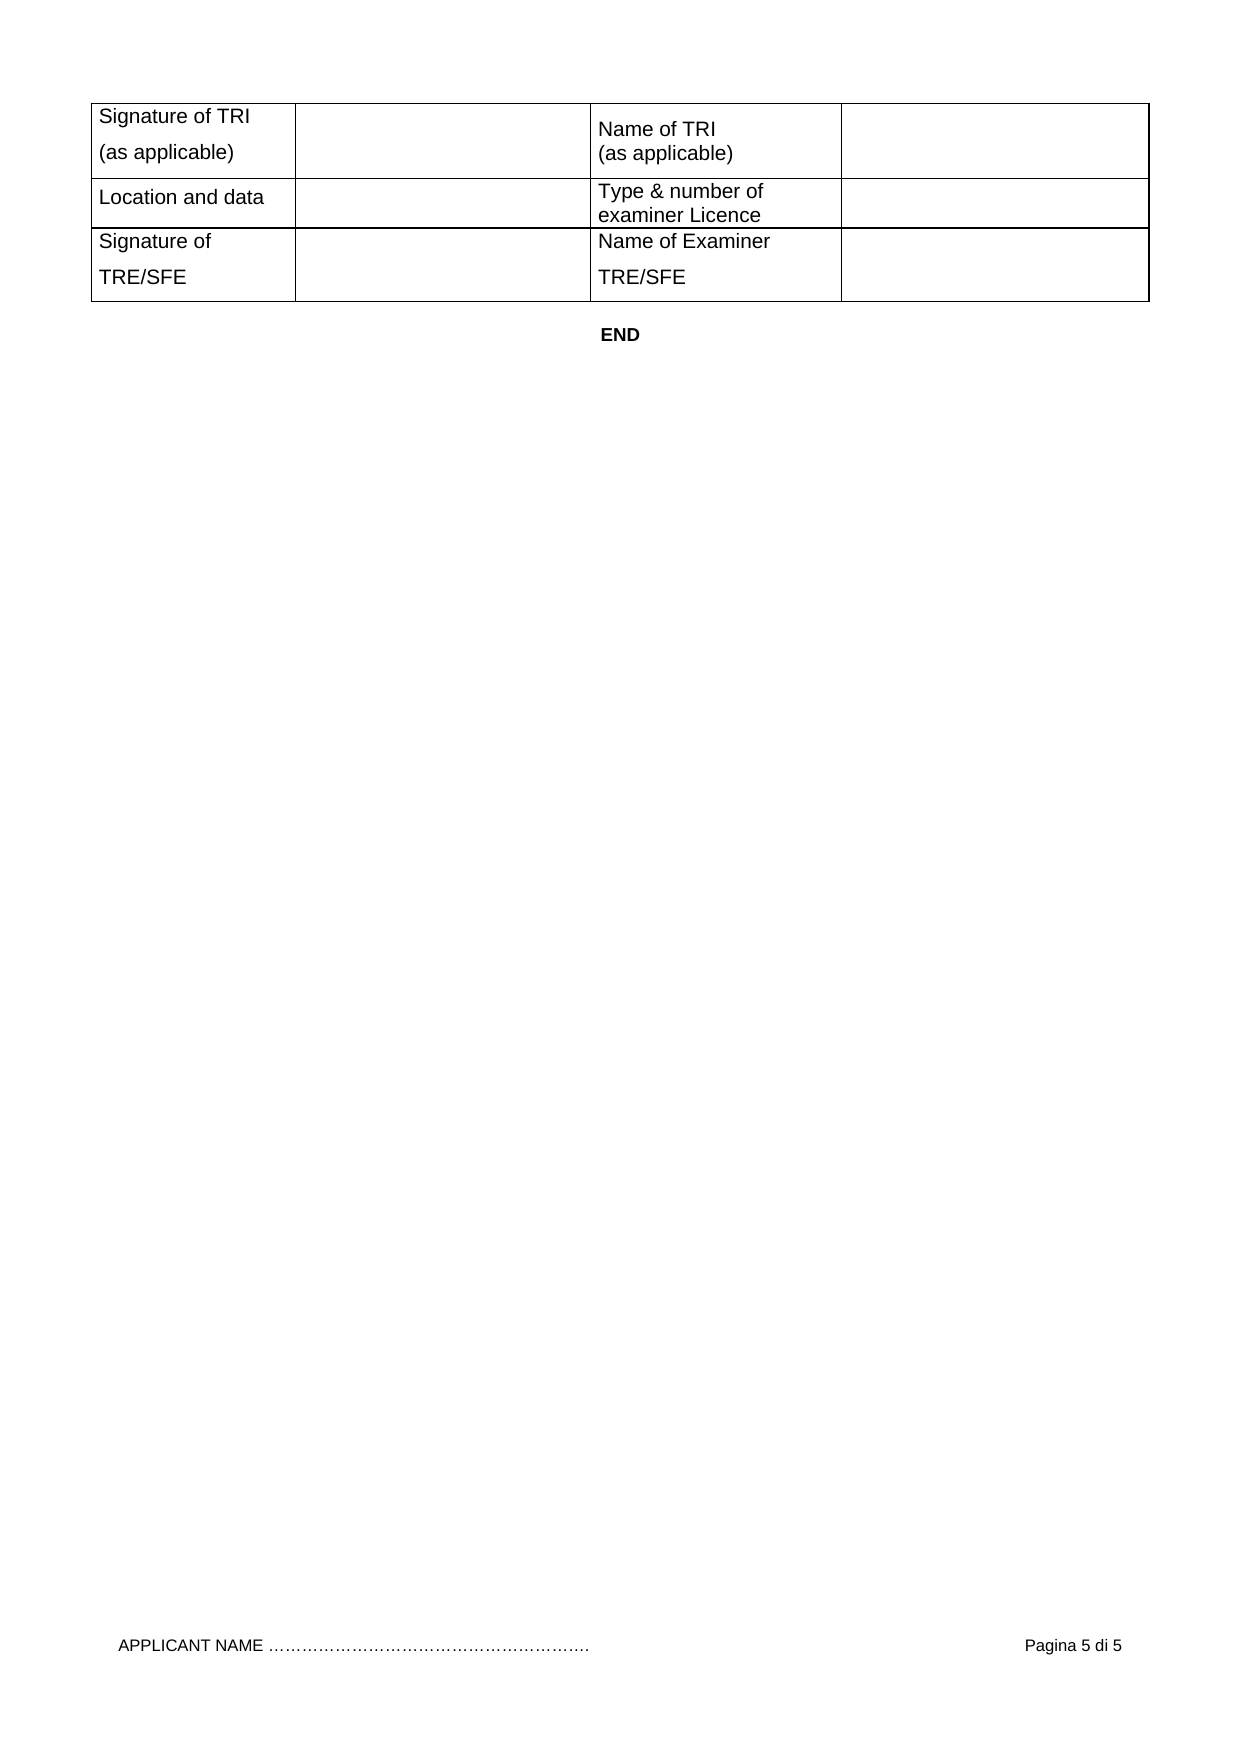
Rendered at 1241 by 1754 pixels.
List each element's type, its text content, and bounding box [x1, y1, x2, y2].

table_cell Name of Examiner TRE/SFE [591, 229, 841, 301]
table_cell [842, 229, 1148, 301]
table_cell Signature of TRE/SFE [92, 229, 295, 301]
table_header Signature of TRI (as applicable) [92, 104, 295, 178]
text END [118, 324, 1122, 345]
table_cell [842, 179, 1148, 227]
table_header [842, 104, 1148, 178]
table_header Name of TRI (as applicable) [591, 104, 841, 178]
table_cell [296, 179, 590, 227]
table_cell [296, 229, 590, 301]
table_cell Type & number of examiner Licence [591, 179, 841, 227]
table_cell Location and data [92, 179, 295, 227]
table_header [296, 104, 590, 178]
